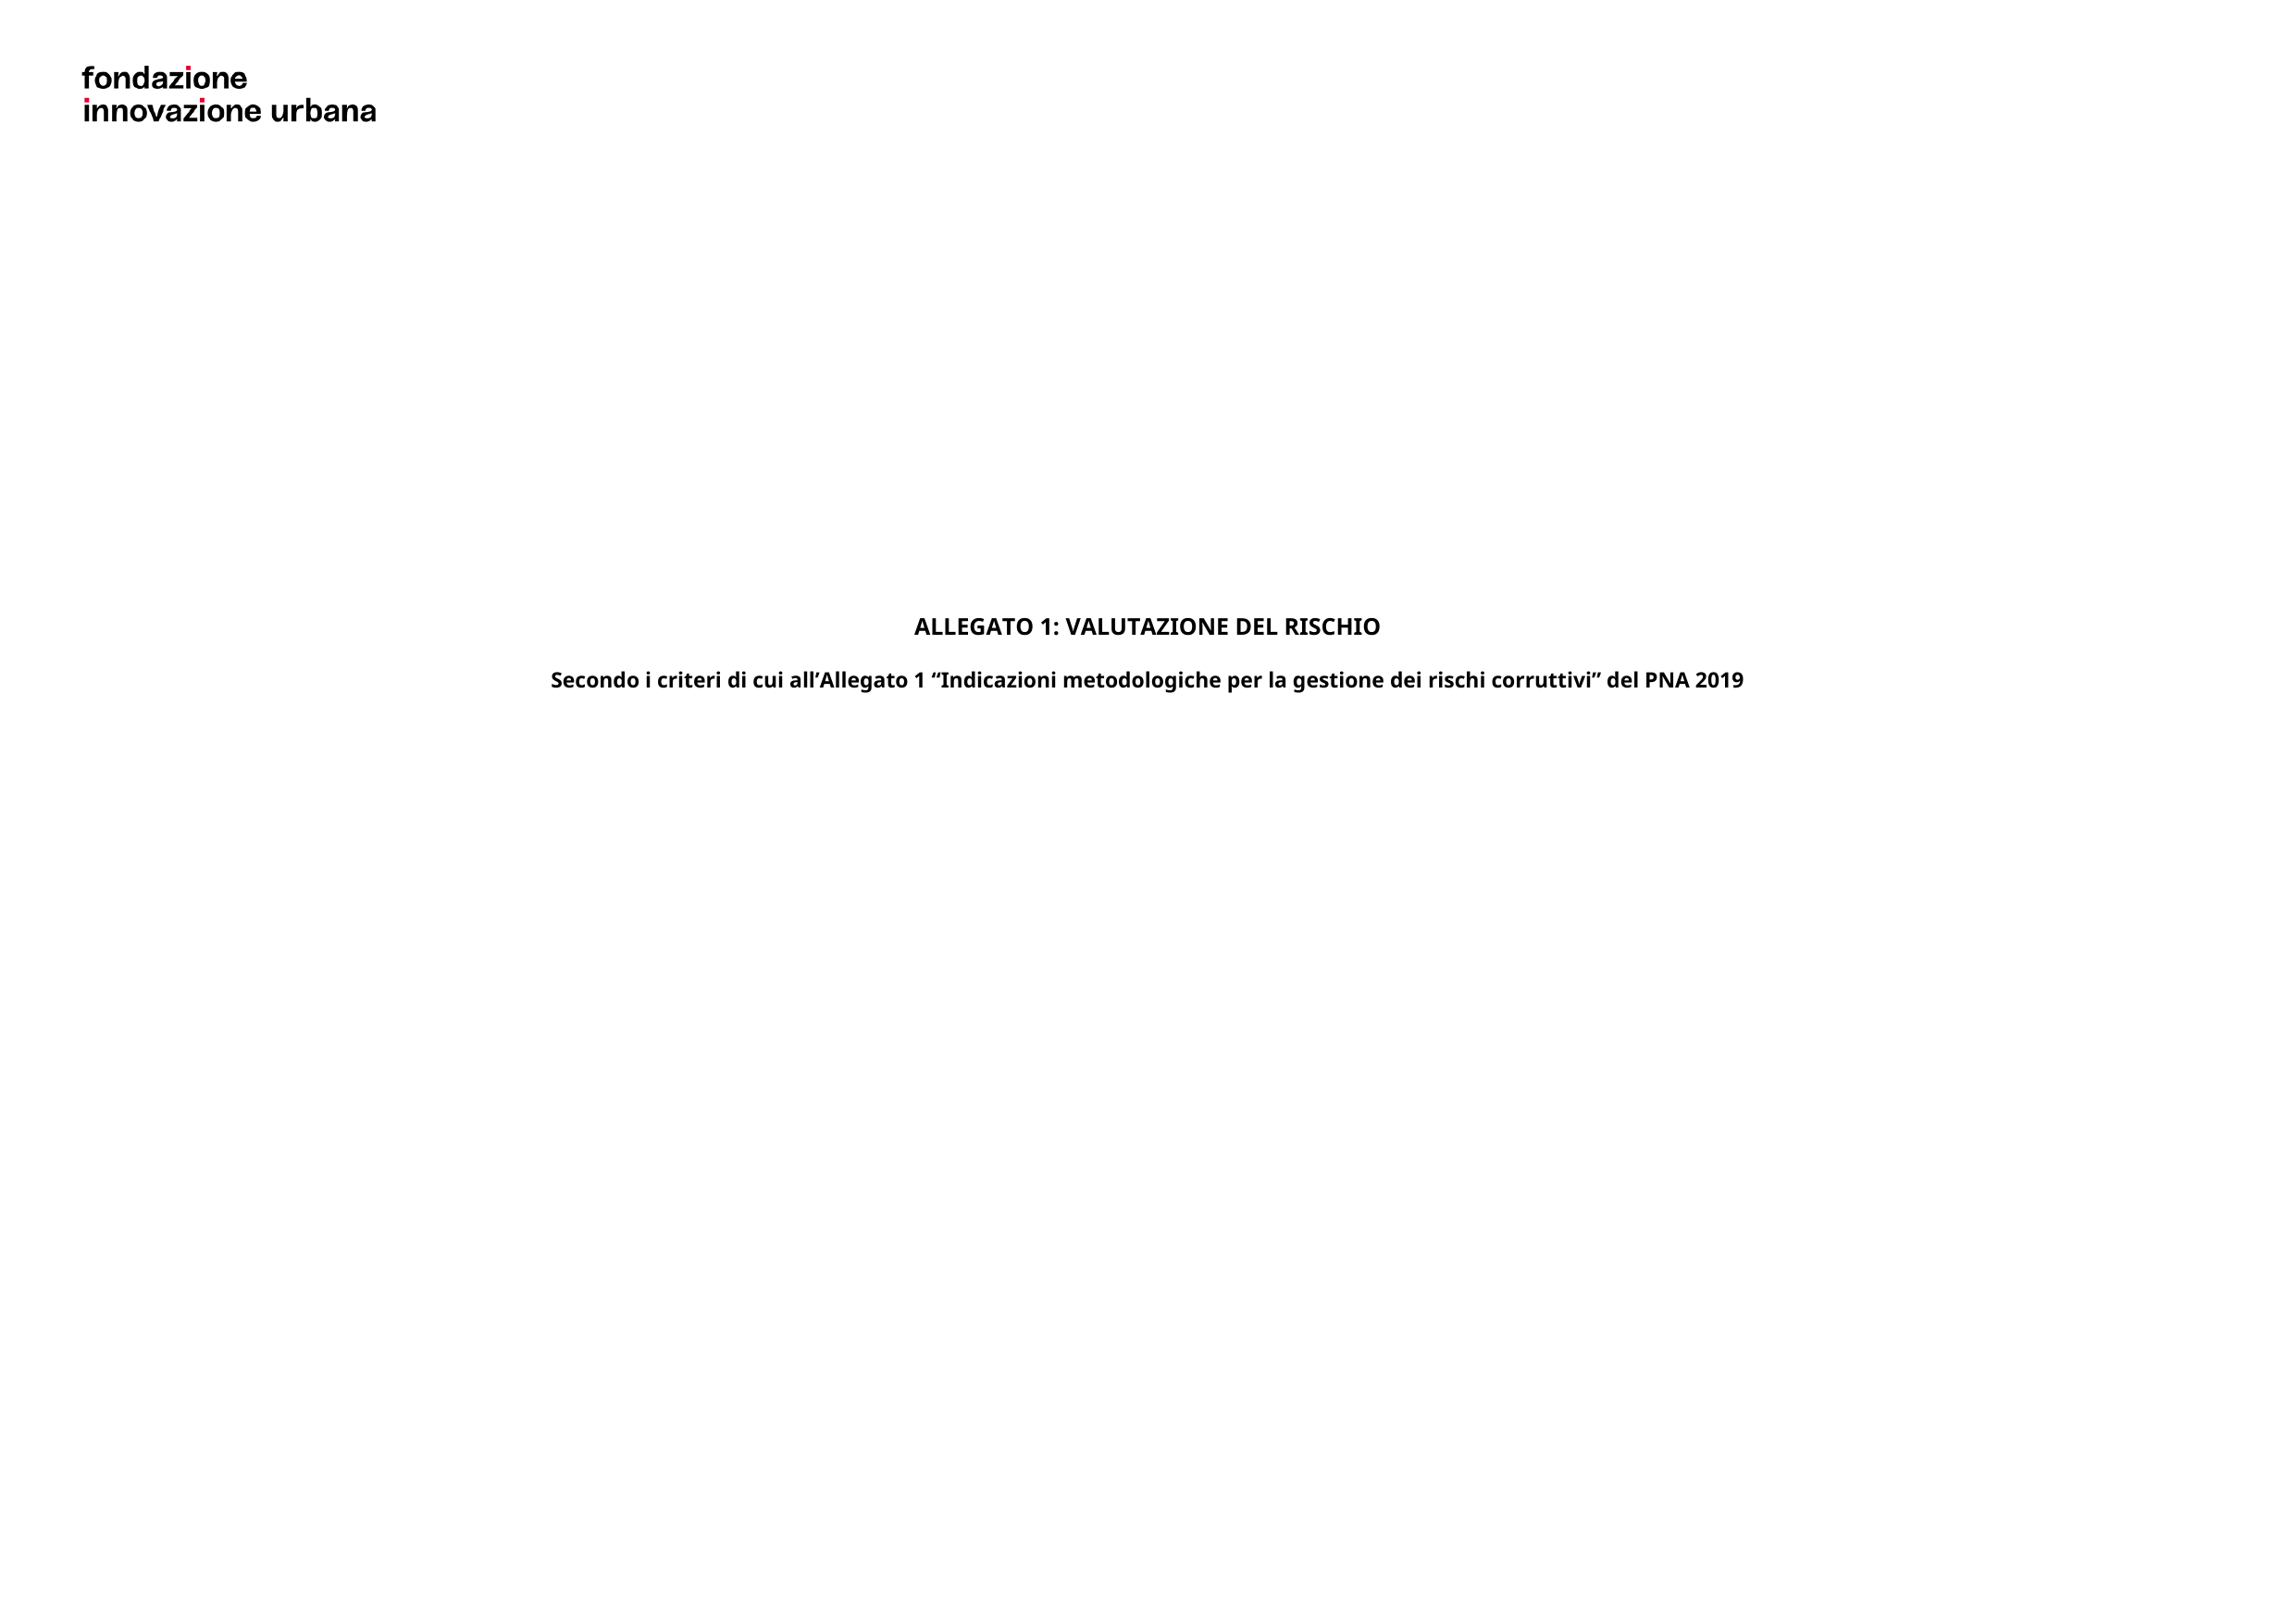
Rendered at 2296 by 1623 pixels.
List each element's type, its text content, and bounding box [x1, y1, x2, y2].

picture [81, 45, 946, 138]
text Secondo i criteri di cui all’Allegato 1 “Indicazioni metodologiche per la gestione dei rischi corruttivi” del PNA 2019 [81, 665, 2214, 695]
text ALLEGATO 1: VALUTAZIONE DEL RISCHIO [81, 610, 2214, 641]
